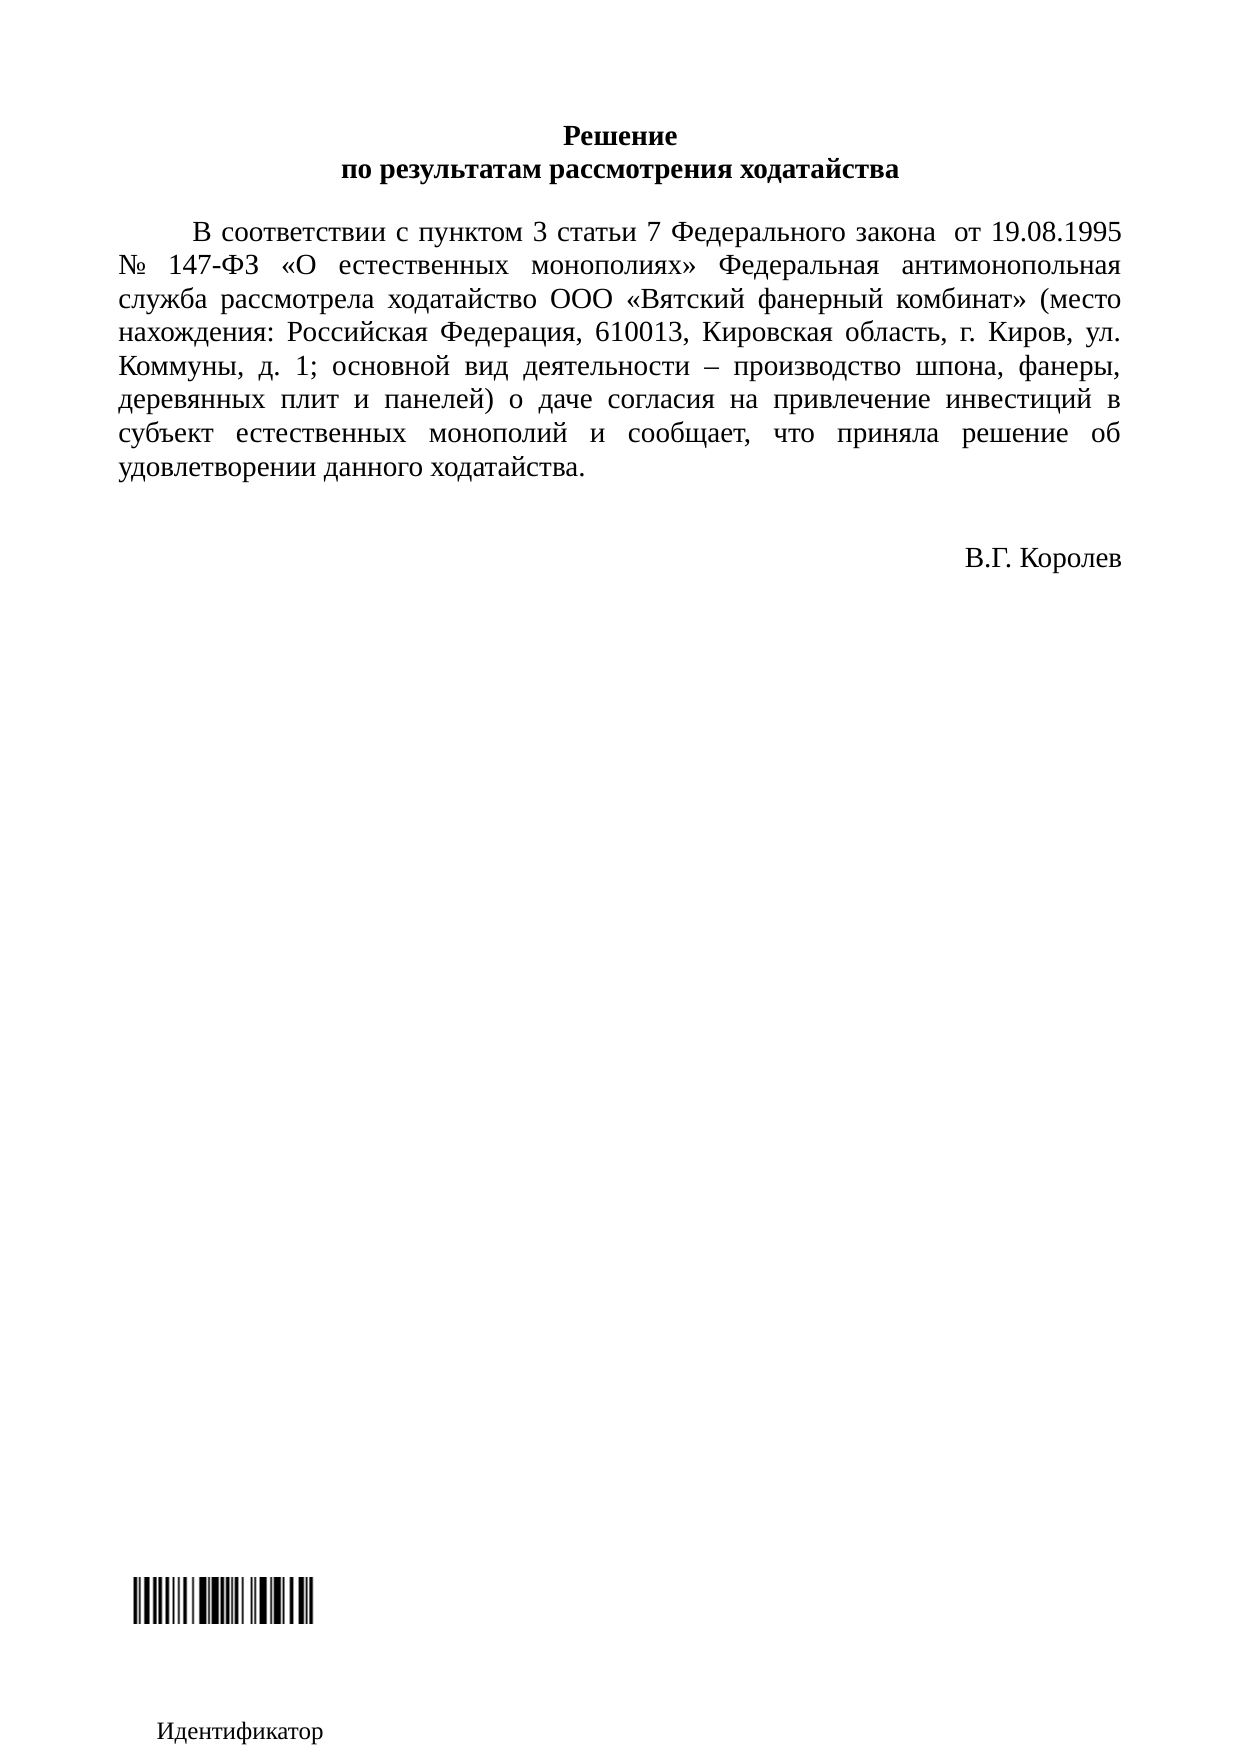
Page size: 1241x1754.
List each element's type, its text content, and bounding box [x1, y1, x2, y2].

text В соответствии с пунктом 3 статьи 7 Федерального закона от 19.08.1995 № 147-ФЗ «О естественных монополиях» Федеральная антимонопольная служба рассмотрела ходатайство ООО «Вятский фанерный комбинат» (место нахождения: Российская Федерация, 610013, Кировская область, г. Киров, ул. Коммуны, д. 1; основной вид деятельности – производство шпона, фанеры, деревянных плит и панелей) о даче согласия на привлечение инвестиций в субъект естественных монополий и сообщает, что приняла решение об удовлетворении данного ходатайства. [118, 214, 1122, 482]
picture [118, 1577, 331, 1624]
text В.Г. Королев [118, 540, 1122, 573]
text Решение [118, 118, 1122, 152]
text по результатам рассмотрения ходатайства [118, 152, 1122, 185]
